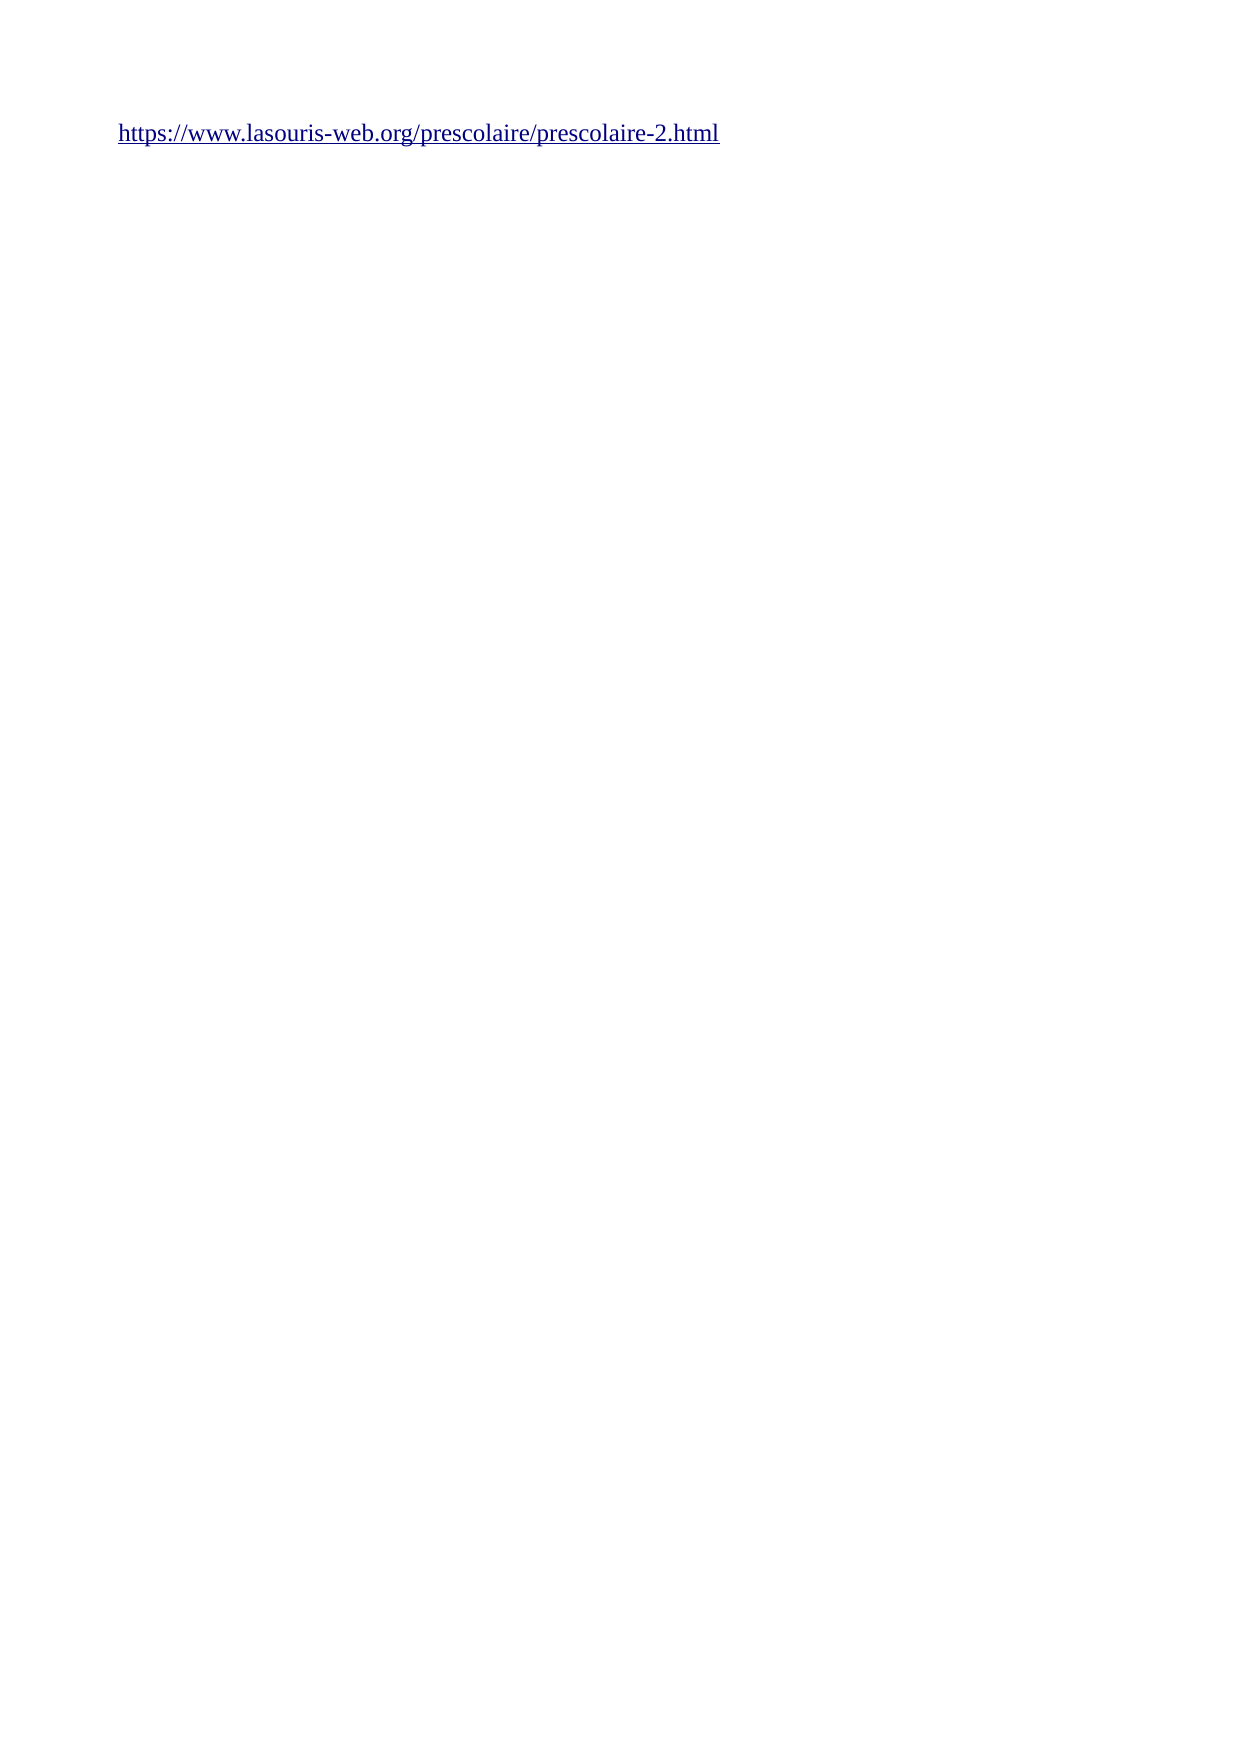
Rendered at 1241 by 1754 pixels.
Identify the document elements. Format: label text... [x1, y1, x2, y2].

text https://www.lasouris-web.org/prescolaire/prescolaire-2.html [118, 118, 1122, 147]
